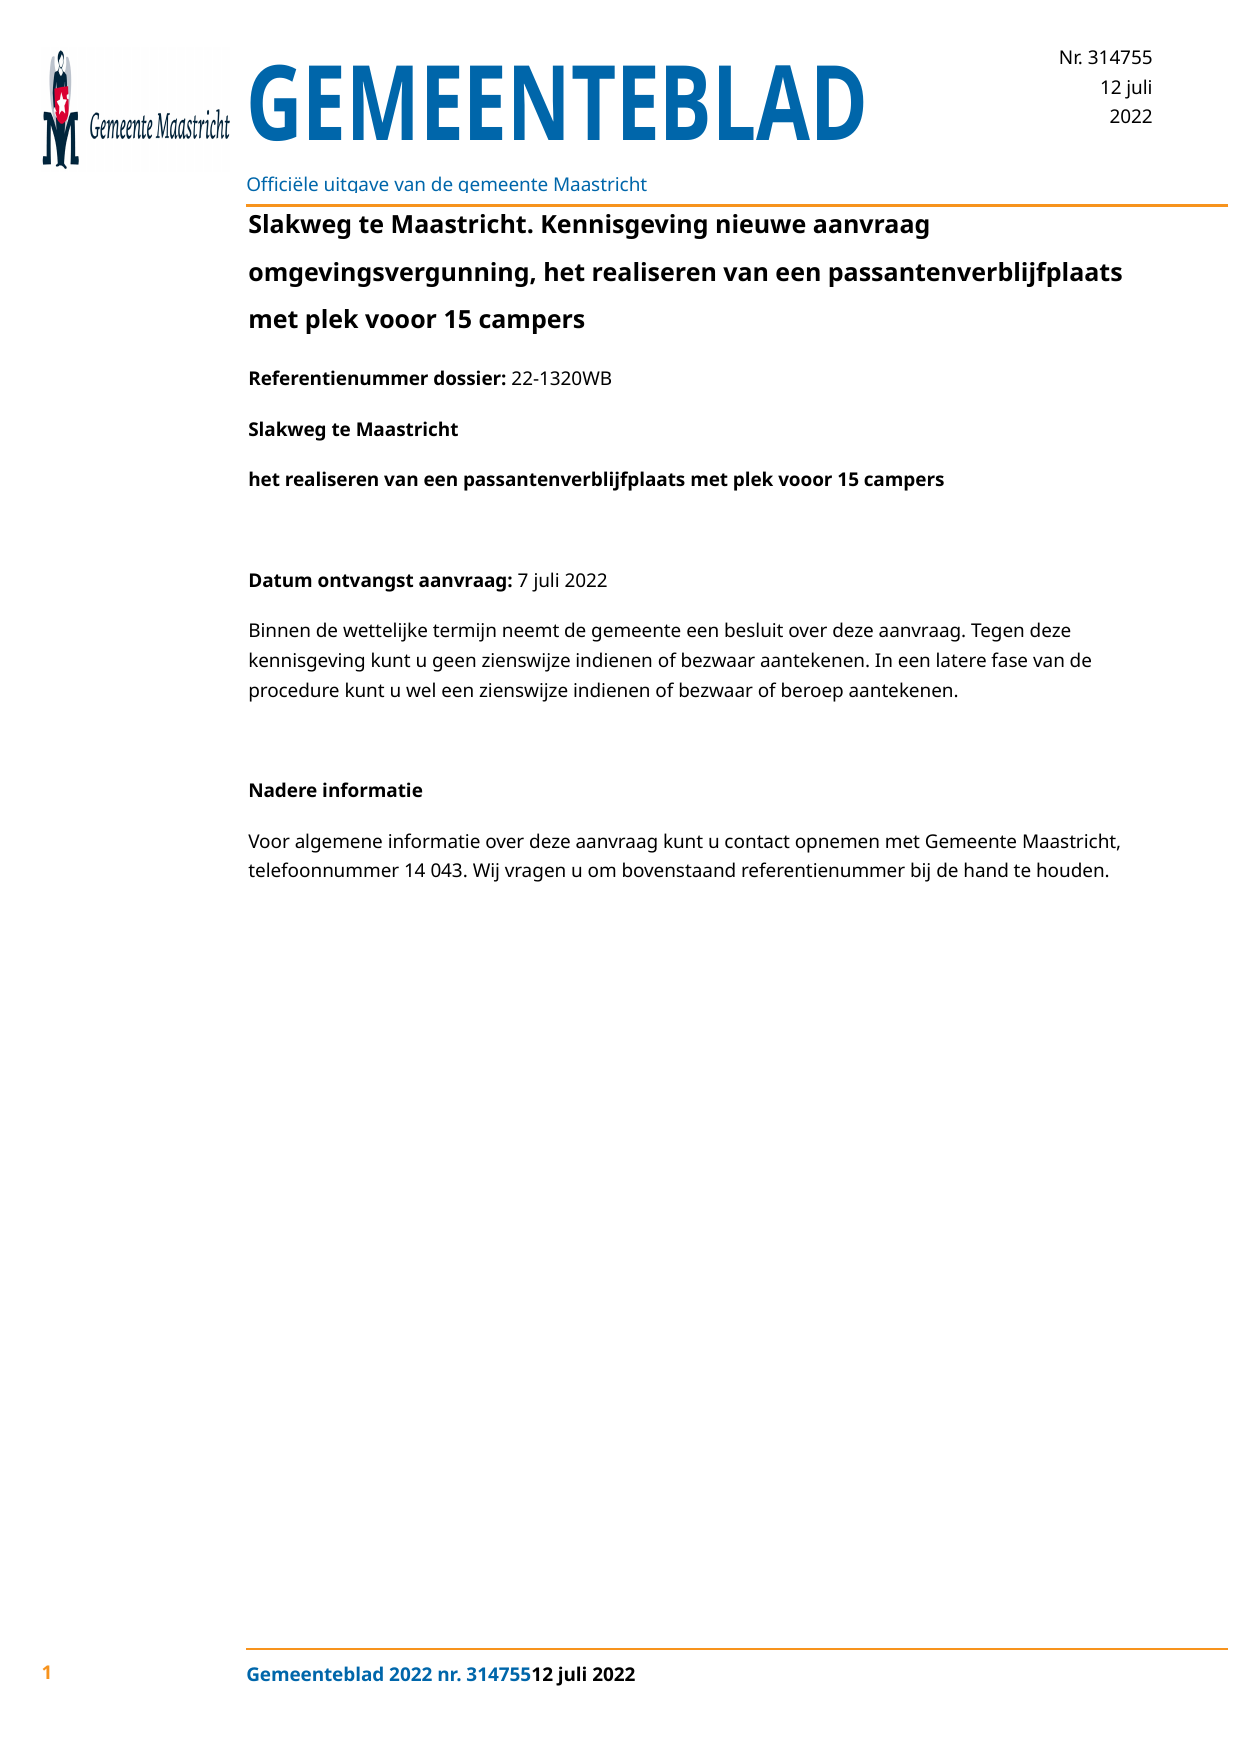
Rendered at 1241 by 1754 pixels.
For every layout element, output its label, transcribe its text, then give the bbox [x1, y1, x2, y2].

text Datum ontvangst aanvraag: 7 juli 2022 [248, 567, 1152, 593]
text Slakweg te Maastricht. Kennisgeving nieuwe aanvraag omgevingsvergunning, het realiseren van een passantenverblijfplaats met plek vooor 15 campers [248, 207, 1152, 336]
text Voor algemene informatie over deze aanvraag kunt u contact opnemen met Gemeente Maastricht, telefoonnummer 14 043. Wij vragen u om bovenstaand referentienummer bij de hand te houden. [248, 828, 1152, 883]
text Slakweg te Maastricht [248, 416, 1152, 442]
text Nadere informatie [248, 778, 1152, 803]
text het realiseren van een passantenverblijfplaats met plek vooor 15 campers [248, 466, 1152, 492]
text Referentienummer dossier: 22-1320WB [248, 366, 1152, 391]
picture [41, 47, 231, 172]
text Binnen de wettelijke termijn neemt de gemeente een besluit over deze aanvraag. Tegen deze kennisgeving kunt u geen zienswijze indienen of bezwaar aantekenen. In een latere fase van de procedure kunt u wel een zienswijze indienen of bezwaar of beroep aantekenen. [248, 618, 1152, 702]
